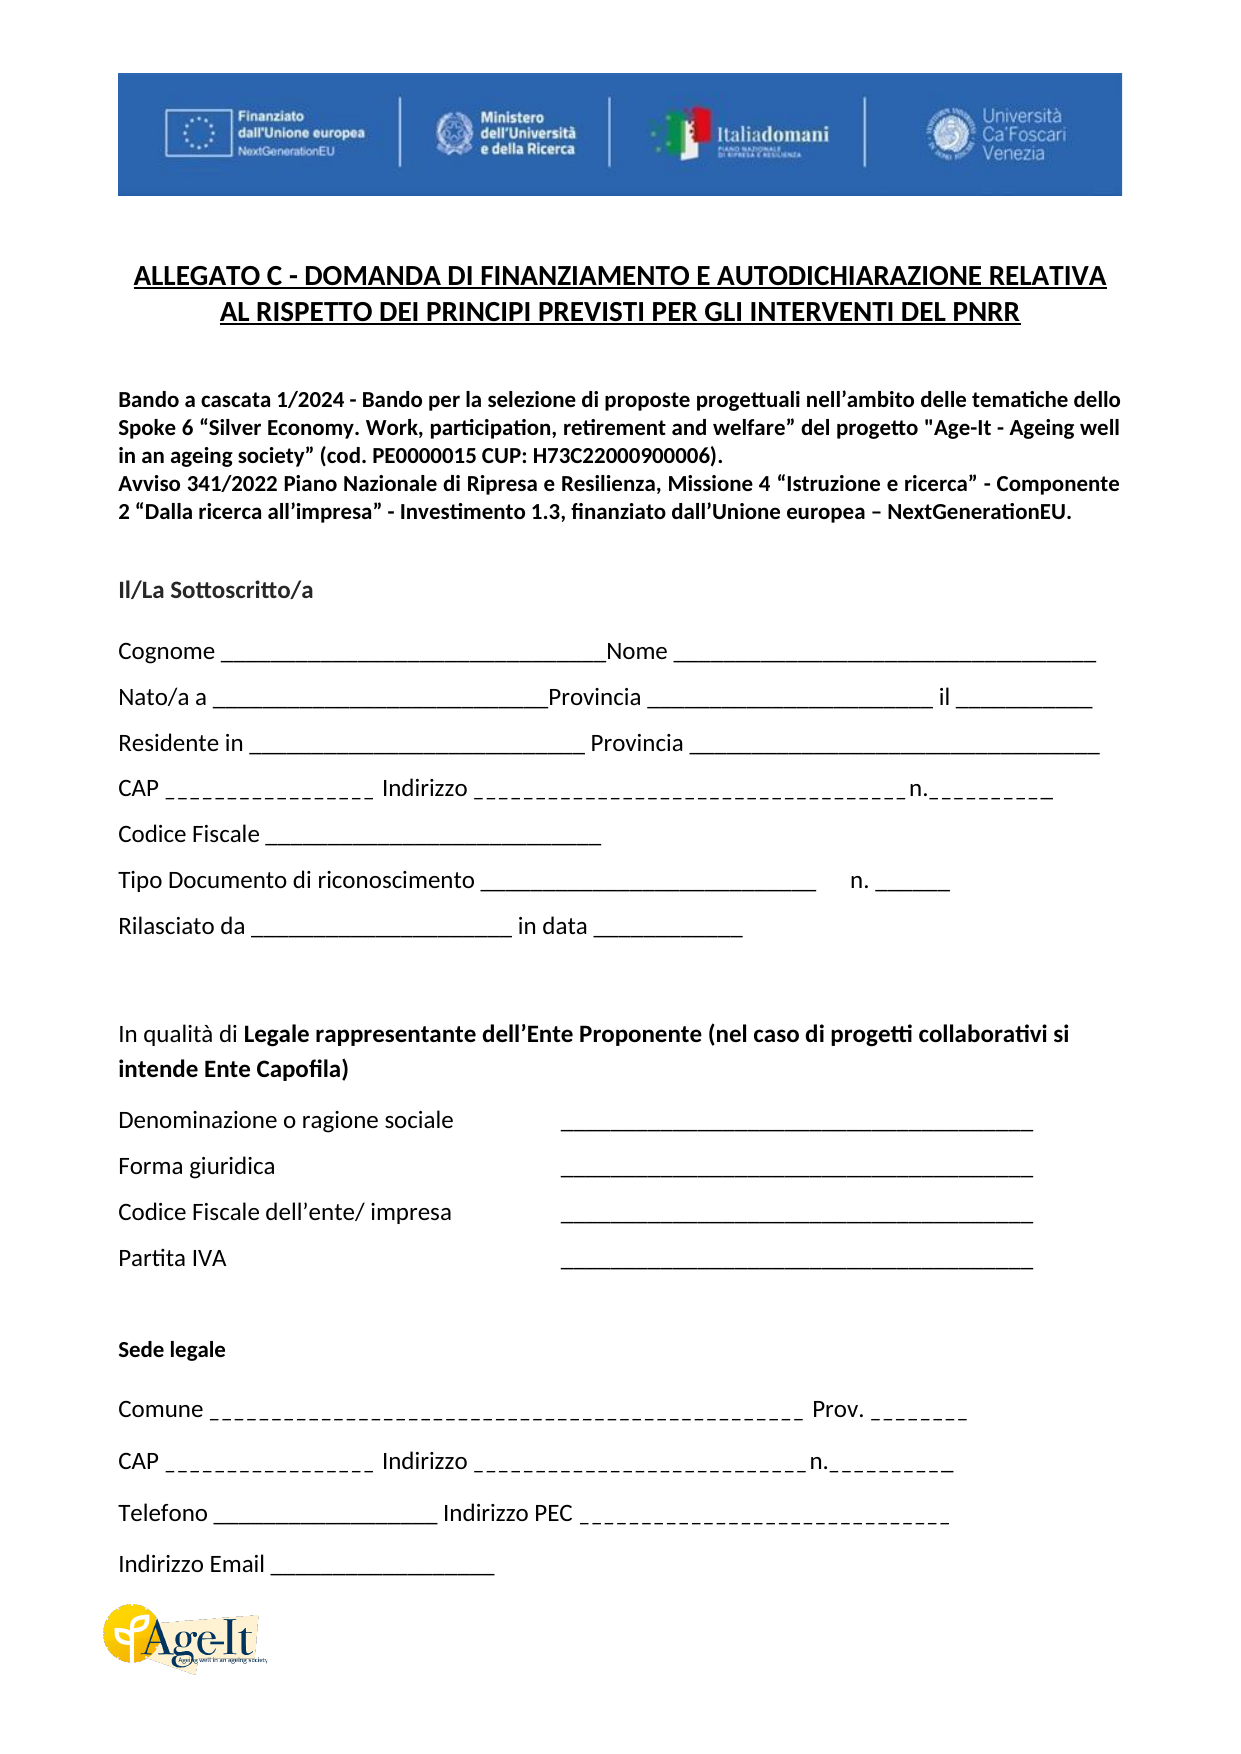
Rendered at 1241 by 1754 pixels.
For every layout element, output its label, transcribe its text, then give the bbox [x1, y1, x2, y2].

text ALLEGATO C - DOMANDA DI FINANZIAMENTO E AUTODICHIARAZIONE RELATIVA AL RISPETTO DEI PRINCIPI PREVISTI PER GLI INTERVENTI DEL PNRR [118, 257, 1122, 328]
text Avviso 341/2022 Piano Nazionale di Ripresa e Resilienza, Missione 4 “Istruzione e ricerca” - Componente 2 “Dalla ricerca all’impresa” - Investimento 1.3, finanziato dall’Unione europea – NextGenerationEU. [118, 469, 1122, 526]
text Codice Fiscale dell’ente/ impresa ______________________________________ [118, 1196, 1122, 1227]
text CAP _________________ Indirizzo ___________________________n.__________ [118, 1445, 1122, 1476]
text Forma giuridica ______________________________________ [118, 1150, 1122, 1181]
text Codice Fiscale ___________________________ [118, 818, 1122, 849]
text Telefono __________________ Indirizzo PEC ______________________________ [118, 1497, 1122, 1527]
text Cognome _______________________________Nome __________________________________ [118, 635, 1122, 666]
subtitle Il/La Sottoscritto/a [118, 574, 1122, 605]
text Sede legale [118, 1335, 1122, 1363]
text Residente in ___________________________ Provincia _________________________________ [118, 727, 1122, 757]
text Comune ________________________________________________ Prov. ________ [118, 1393, 1122, 1424]
text In qualità di Legale rappresentante dell’Ente Proponente (nel caso di progetti collaborativi si intende Ente Capofila) [118, 1018, 1122, 1083]
text Nato/a a ___________________________Provincia _______________________ il ___________ [118, 681, 1122, 712]
text Denominazione o ragione sociale ______________________________________ [118, 1104, 1122, 1135]
text Indirizzo Email __________________ [118, 1548, 1122, 1579]
text CAP _________________ Indirizzo ___________________________________n.__________ [118, 773, 1122, 803]
text Bando a cascata 1/2024 - Bando per la selezione di proposte progettuali nell’ambito delle tematiche dello Spoke 6 “Silver Economy. Work, participation, retirement and welfare” del progetto "Age-It - Ageing well in an ageing society” (cod. PE0000015 CUP: H73C22000900006). [118, 385, 1122, 469]
text Partita IVA ______________________________________ [118, 1242, 1122, 1272]
text Tipo Documento di riconoscimento ___________________________ n. ______ [118, 864, 1122, 894]
text Rilasciato da _____________________ in data ____________ [118, 910, 1122, 940]
